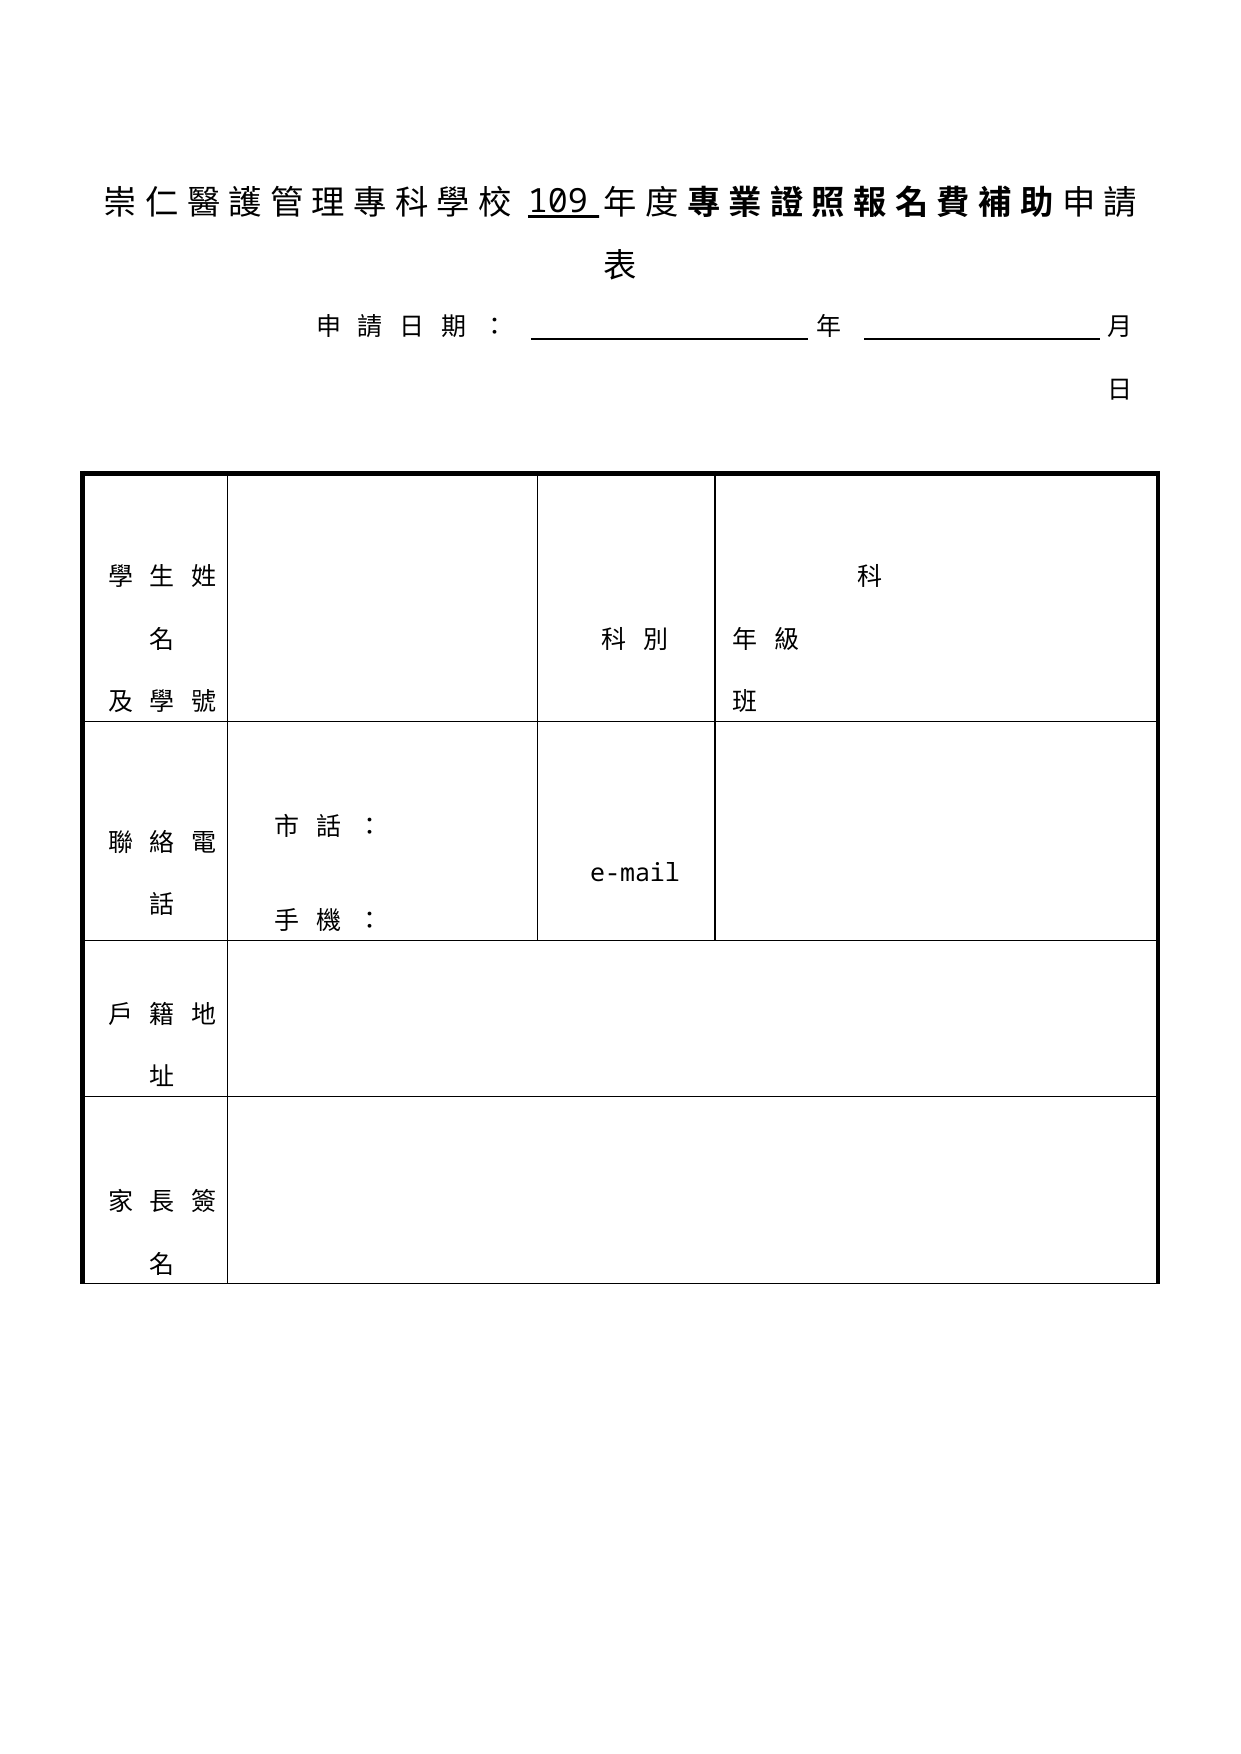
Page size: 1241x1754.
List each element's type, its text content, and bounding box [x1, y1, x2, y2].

table_cell [228, 1097, 1156, 1283]
table_header [228, 476, 537, 721]
table_cell [716, 722, 1156, 939]
text 申請日期： 年 月 日 [99, 283, 1141, 408]
table_cell 聯絡電話 [85, 722, 227, 939]
table_header 學生姓名 及學號 [85, 476, 227, 721]
table_header 科 年級 班 [716, 476, 1156, 721]
table_cell e-mail [538, 722, 714, 939]
table_cell 家長簽名 [85, 1097, 227, 1283]
text 崇仁醫護管理專科學校109年度專業證照報名費補助申請表 [99, 158, 1141, 283]
table_cell 市話： 手機： [228, 722, 537, 939]
table_header 科別 [538, 476, 714, 721]
table_cell [228, 941, 1156, 1096]
table_cell 戶籍地址 [85, 941, 227, 1096]
